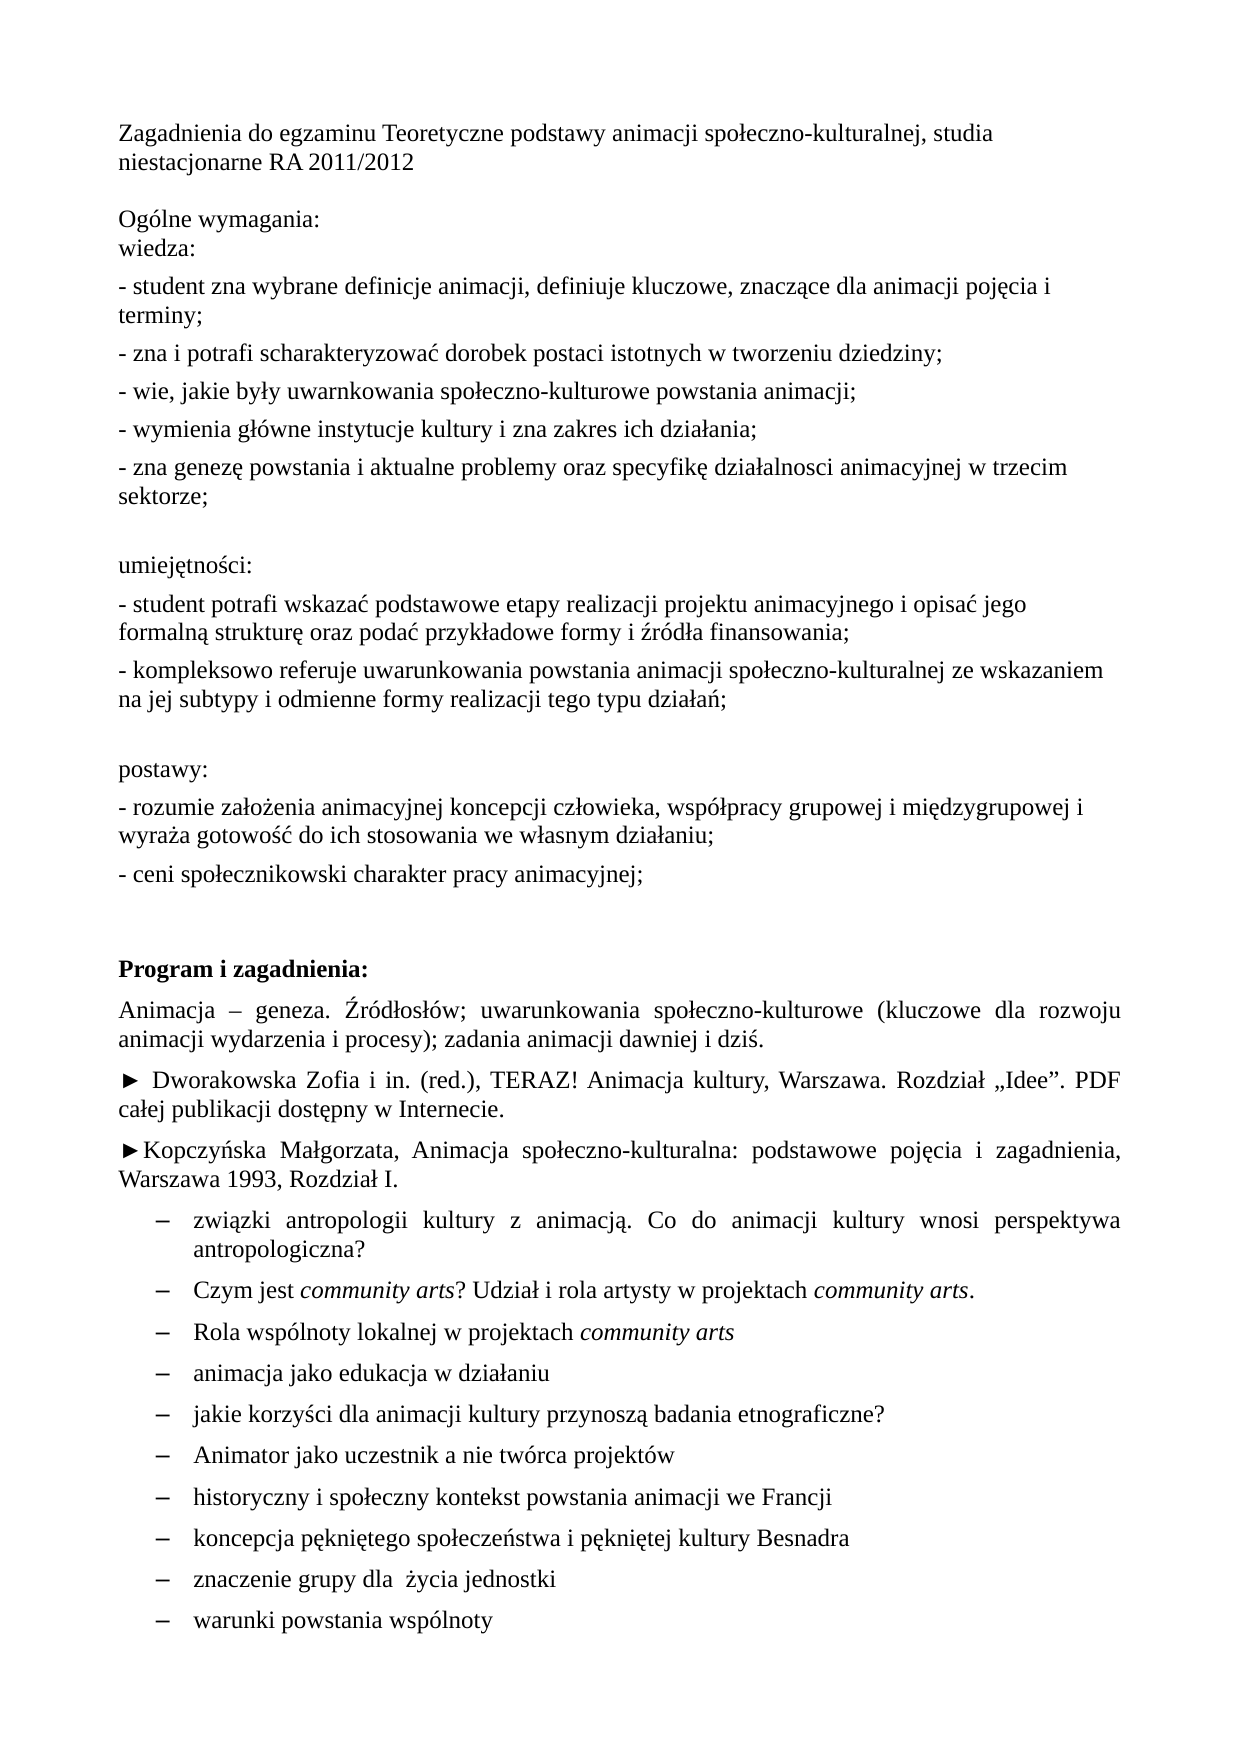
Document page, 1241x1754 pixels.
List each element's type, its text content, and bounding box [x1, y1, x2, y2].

text postawy: [118, 754, 1122, 782]
list warunki powstania wspólnoty [156, 1606, 1122, 1634]
list znaczenie grupy dla życia jednostki [156, 1564, 1122, 1593]
text - wymienia główne instytucje kultury i zna zakres ich działania; [118, 414, 1122, 443]
text Ogólne wymagania: [118, 204, 1122, 233]
text Animacja – geneza. Źródłosłów; uwarunkowania społeczno-kulturowe (kluczowe dla rozwoju animacji wydarzenia i procesy); zadania animacji dawniej i dziś. [118, 996, 1122, 1053]
text - student potrafi wskazać podstawowe etapy realizacji projektu animacyjnego i opisać jego formalną strukturę oraz podać przykładowe formy i źródła finansowania; [118, 589, 1122, 646]
text - rozumie założenia animacyjnej koncepcji człowieka, współpracy grupowej i międzygrupowej i wyraża gotowość do ich stosowania we własnym działaniu; [118, 792, 1122, 849]
list jakie korzyści dla animacji kultury przynoszą badania etnograficzne? [156, 1399, 1122, 1428]
list Czym jest community arts? Udział i rola artysty w projektach community arts. [156, 1276, 1122, 1304]
text - kompleksowo referuje uwarunkowania powstania animacji społeczno-kulturalnej ze wskazaniem na jej subtypy i odmienne formy realizacji tego typu działań; [118, 656, 1122, 713]
list Animator jako uczestnik a nie twórca projektów [156, 1441, 1122, 1469]
list Rola wspólnoty lokalnej w projektach community arts [156, 1317, 1122, 1346]
text - zna i potrafi scharakteryzować dorobek postaci istotnych w tworzeniu dziedziny; [118, 338, 1122, 367]
text - student zna wybrane definicje animacji, definiuje kluczowe, znaczące dla animacji pojęcia i terminy; [118, 271, 1122, 329]
text wiedza: [118, 233, 1122, 262]
list koncepcja pękniętego społeczeństwa i pękniętej kultury Besnadra [156, 1523, 1122, 1552]
text umiejętności: [118, 551, 1122, 579]
text - ceni społecznikowski charakter pracy animacyjnej; [118, 859, 1122, 887]
list historyczny i społeczny kontekst powstania animacji we Francji [156, 1482, 1122, 1511]
text Zagadnienia do egzaminu Teoretyczne podstawy animacji społeczno-kulturalnej, studia niestacjonarne RA 2011/2012 [118, 118, 1122, 176]
text ► Dworakowska Zofia i in. (red.), TERAZ! Animacja kultury, Warszawa. Rozdział „Idee”. PDF całej publikacji dostępny w Internecie. [118, 1066, 1122, 1123]
text - wie, jakie były uwarnkowania społeczno-kulturowe powstania animacji; [118, 376, 1122, 405]
text ►Kopczyńska Małgorzata, Animacja społeczno-kulturalna: podstawowe pojęcia i zagadnienia, Warszawa 1993, Rozdział I. [118, 1136, 1122, 1193]
list animacja jako edukacja w działaniu [156, 1358, 1122, 1387]
text Program i zagadnienia: [118, 954, 1122, 983]
list związki antropologii kultury z animacją. Co do animacji kultury wnosi perspektywa antropologiczna? [156, 1206, 1122, 1263]
text - zna genezę powstania i aktualne problemy oraz specyfikę działalnosci animacyjnej w trzecim sektorze; [118, 452, 1122, 510]
